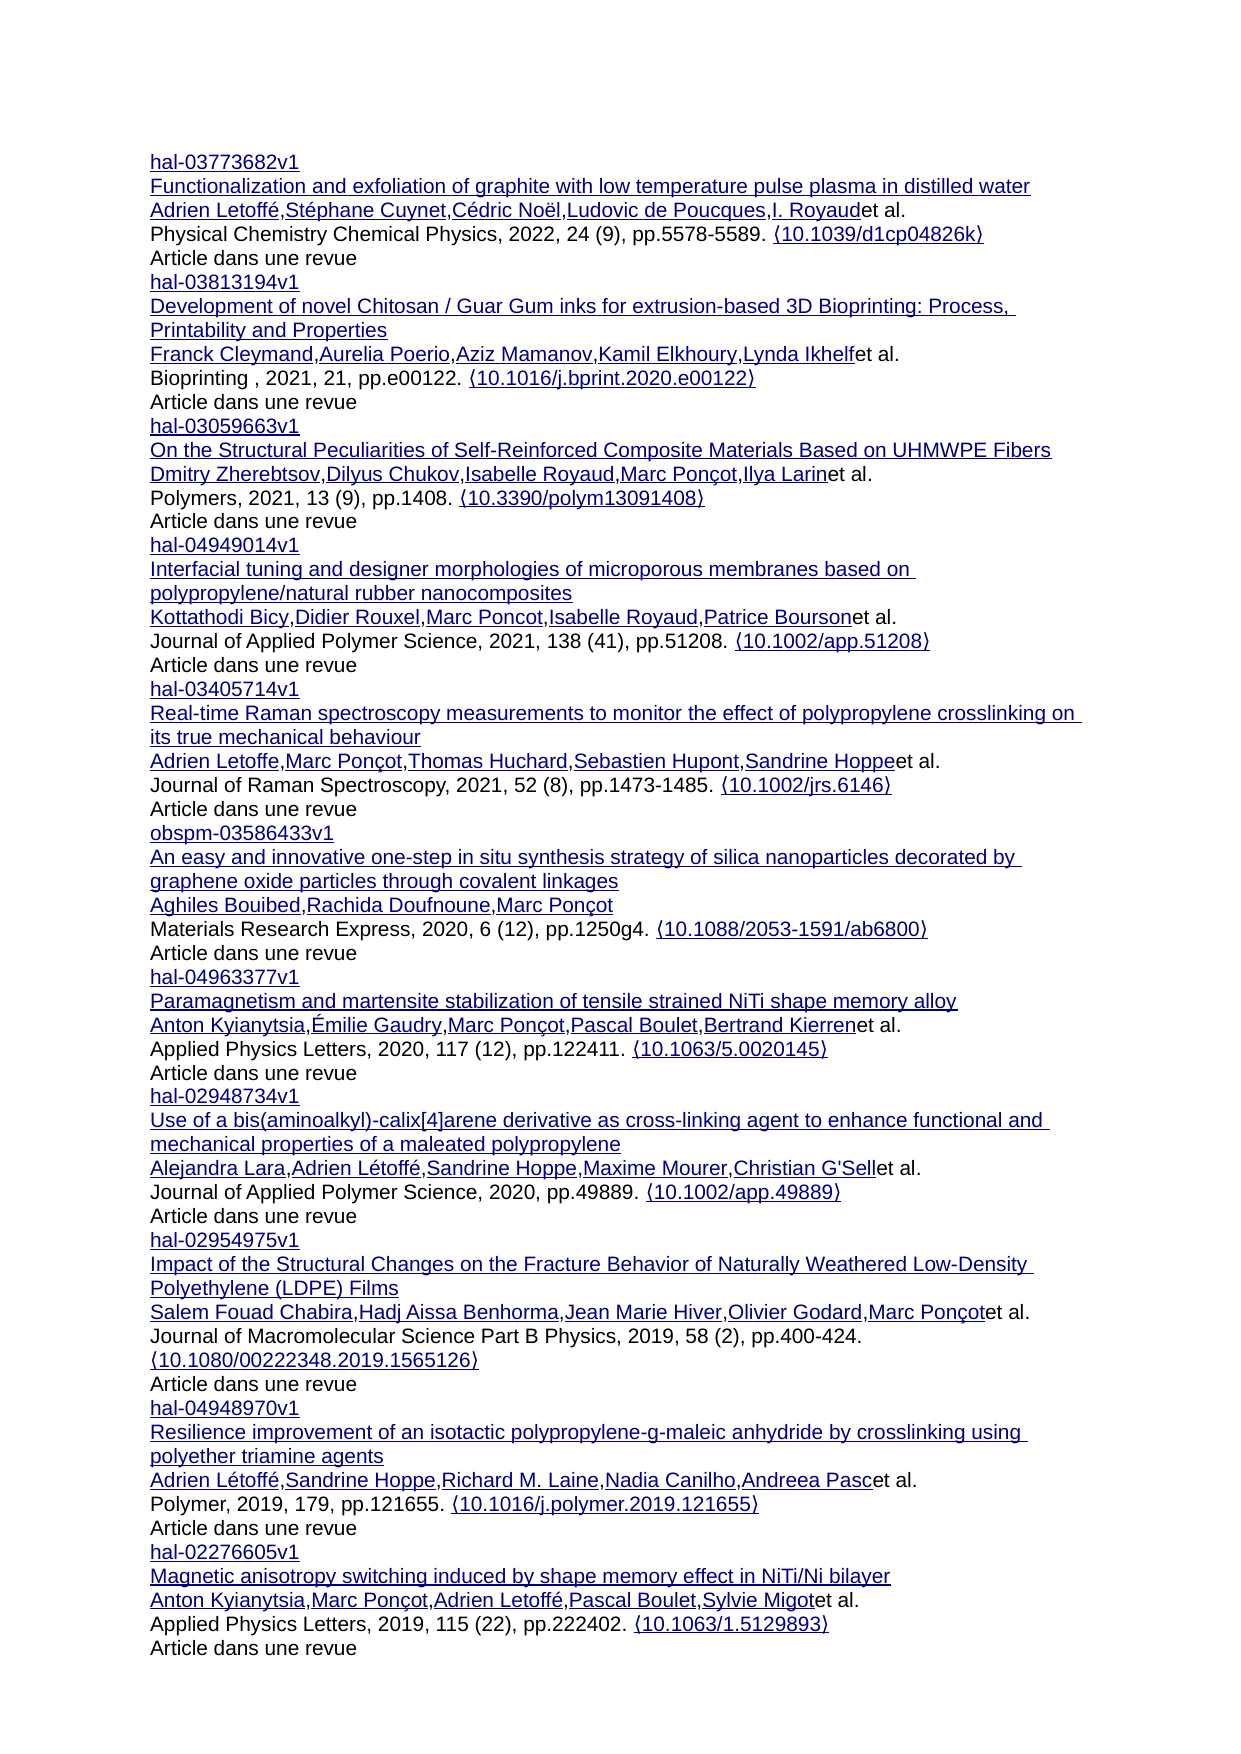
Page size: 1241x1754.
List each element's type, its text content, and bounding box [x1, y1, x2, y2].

table_cell Paramagnetism and martensite stabilization of tensile strained NiTi shape memory alloy Anton Kyianytsia,Émilie Gaudry,Marc Ponçot,Pascal Boulet,Bertrand Kierrenet al. Applied Physics Letters, 2020, 117 (12), pp.122411. ⟨10.1063/5.0020145⟩ Article dans une revue hal-02948734v1 [150, 989, 1090, 1108]
table_cell Interfacial tuning and designer morphologies of microporous membranes based on polypropylene/natural rubber nanocomposites Kottathodi Bicy,Didier Rouxel,Marc Poncot,Isabelle Royaud,Patrice Boursonet al. Journal of Applied Polymer Science, 2021, 138 (41), pp.51208. ⟨10.1002/app.51208⟩ Article dans une revue hal-03405714v1 [150, 557, 1090, 701]
table_cell Impact of the Structural Changes on the Fracture Behavior of Naturally Weathered Low-Density Polyethylene (LDPE) Films Salem Fouad Chabira,Hadj Aissa Benhorma,Jean Marie Hiver,Olivier Godard,Marc Ponçotet al. Journal of Macromolecular Science Part B Physics, 2019, 58 (2), pp.400-424. ⟨10.1080/00222348.2019.1565126⟩ Article dans une revue hal-04948970v1 [150, 1252, 1090, 1420]
table_cell Magnetic anisotropy switching induced by shape memory effect in NiTi/Ni bilayer Anton Kyianytsia,Marc Ponçot,Adrien Letoffé,Pascal Boulet,Sylvie Migotet al. Applied Physics Letters, 2019, 115 (22), pp.222402. ⟨10.1063/1.5129893⟩ Article dans une revue [150, 1564, 1090, 1659]
table_cell An easy and innovative one-step in situ synthesis strategy of silica nanoparticles decorated by graphene oxide particles through covalent linkages Aghiles Bouibed,Rachida Doufnoune,Marc Ponçot Materials Research Express, 2020, 6 (12), pp.1250g4. ⟨10.1088/2053-1591/ab6800⟩ Article dans une revue hal-04963377v1 [150, 845, 1090, 988]
table_cell On the Structural Peculiarities of Self-Reinforced Composite Materials Based on UHMWPE Fibers Dmitry Zherebtsov,Dilyus Chukov,Isabelle Royaud,Marc Ponçot,Ilya Larinet al. Polymers, 2021, 13 (9), pp.1408. ⟨10.3390/polym13091408⟩ Article dans une revue hal-04949014v1 [150, 438, 1090, 557]
table_cell Real‐time Raman spectroscopy measurements to monitor the effect of polypropylene crosslinking on its true mechanical behaviour Adrien Letoffe,Marc Ponçot,Thomas Huchard,Sebastien Hupont,Sandrine Hoppeet al. Journal of Raman Spectroscopy, 2021, 52 (8), pp.1473-1485. ⟨10.1002/jrs.6146⟩ Article dans une revue obspm-03586433v1 [150, 701, 1090, 845]
table_cell Development of novel Chitosan / Guar Gum inks for ‎extrusion-‎based 3D Bioprinting: Process, Printability and Properties Franck Cleymand,Aurelia Poerio,Aziz Mamanov,Kamil Elkhoury,Lynda Ikhelfet al. Bioprinting , 2021, 21, pp.e00122. ⟨10.1016/j.bprint.2020.e00122⟩ Article dans une revue hal-03059663v1 [150, 294, 1090, 437]
table_cell Functionalization and exfoliation of graphite with low temperature pulse plasma in distilled water Adrien Letoffé,Stéphane Cuynet,Cédric Noël,Ludovic de Poucques,I. Royaudet al. Physical Chemistry Chemical Physics, 2022, 24 (9), pp.5578-5589. ⟨10.1039/d1cp04826k⟩ Article dans une revue hal-03813194v1 [150, 174, 1090, 294]
table_cell Use of a bis(aminoalkyl)‐calix[4]arene derivative as cross‐linking agent to enhance functional and mechanical properties of a maleated polypropylene Alejandra Lara,Adrien Létoffé,Sandrine Hoppe,Maxime Mourer,Christian G'Sellet al. Journal of Applied Polymer Science, 2020, pp.49889. ⟨10.1002/app.49889⟩ Article dans une revue hal-02954975v1 [150, 1108, 1090, 1252]
table_cell hal-03773682v1 [150, 150, 1090, 174]
table_cell Resilience improvement of an isotactic polypropylene-g-maleic anhydride by crosslinking using polyether triamine agents Adrien Létoffé,Sandrine Hoppe,Richard M. Laine,Nadia Canilho,Andreea Pascet al. Polymer, 2019, 179, pp.121655. ⟨10.1016/j.polymer.2019.121655⟩ Article dans une revue hal-02276605v1 [150, 1420, 1090, 1563]
